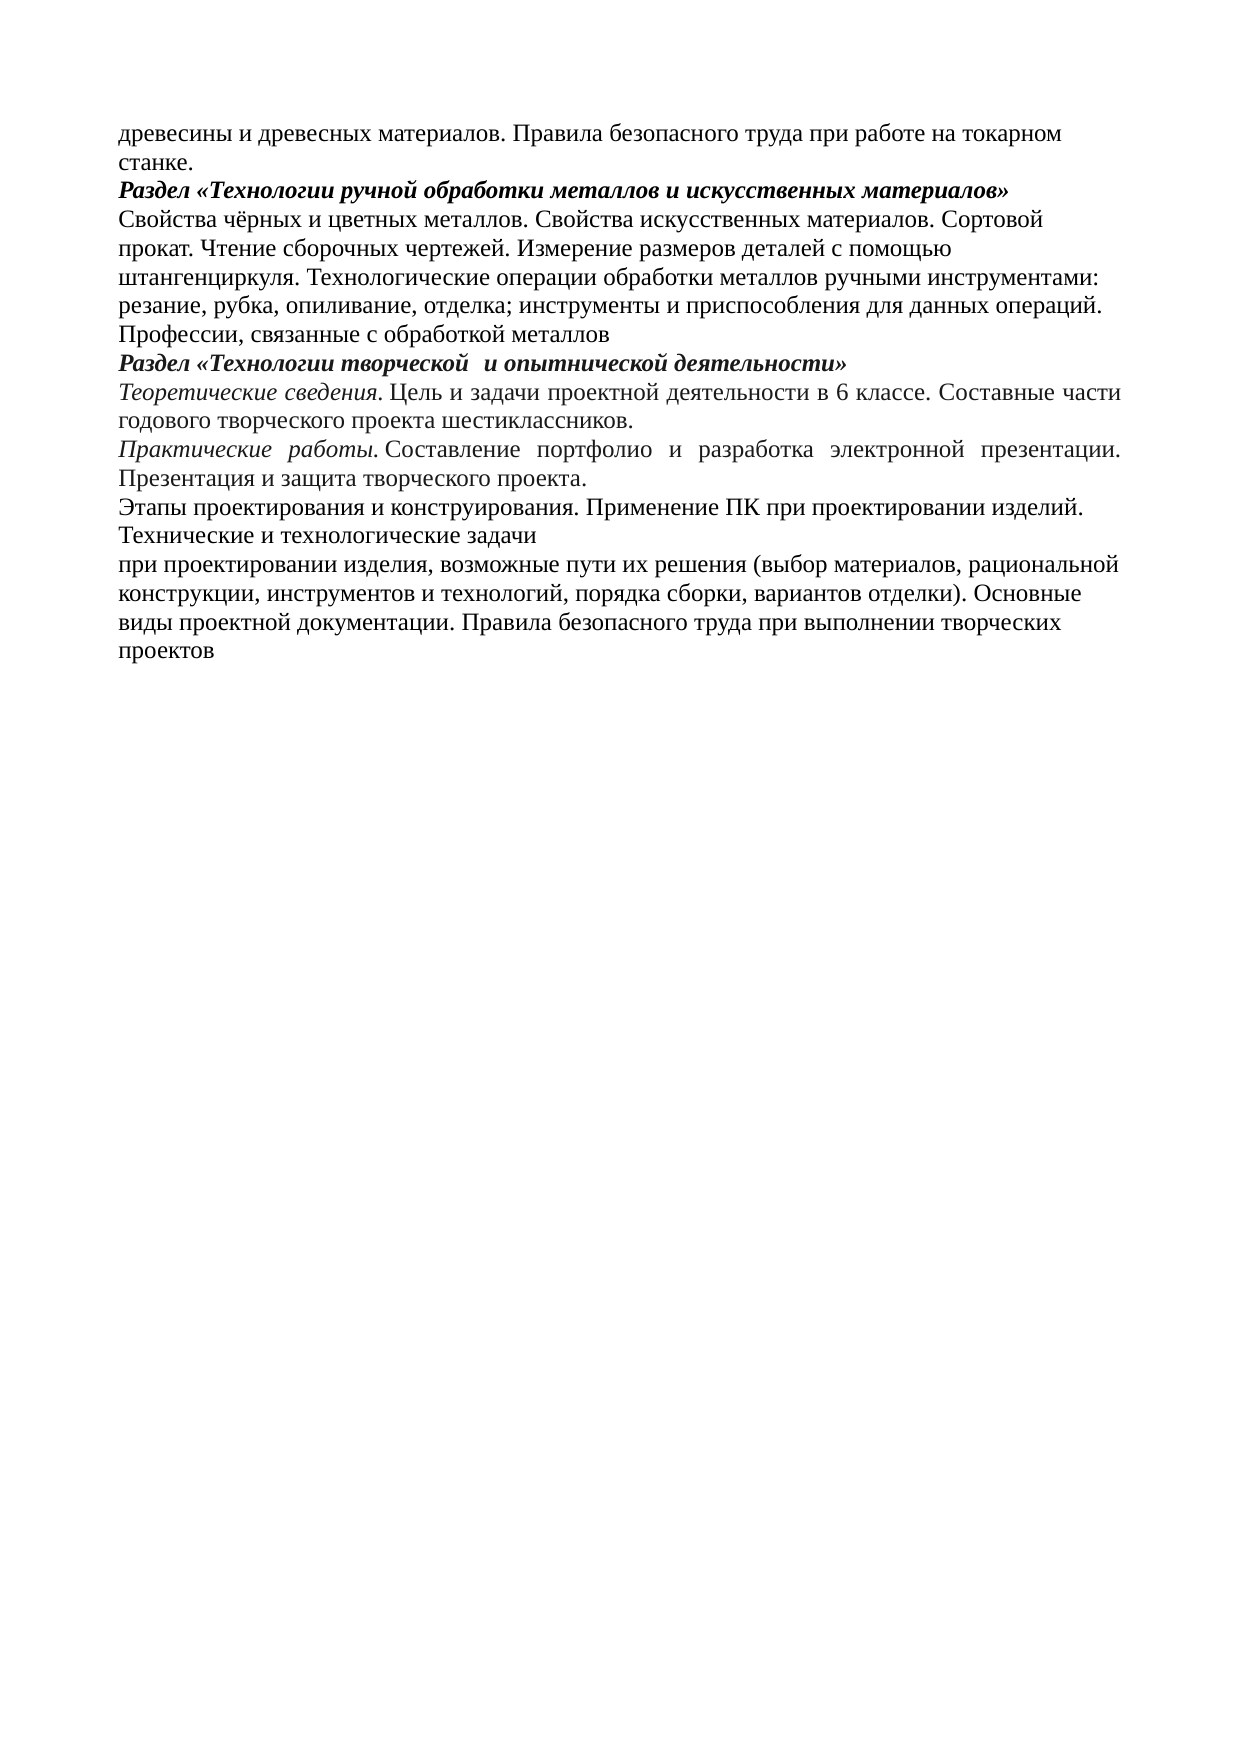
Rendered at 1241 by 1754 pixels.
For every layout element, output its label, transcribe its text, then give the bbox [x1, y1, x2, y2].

text Этапы проектирования и конструирования. Применение ПК при проектировании изделий. Технические и технологические задачи при проектировании изделия, возможные пути их решения (выбор материалов, рациональной конструкции, инструментов и технологий, порядка сборки, вариантов отделки). Основные виды проектной документации. Правила безопасного труда при выполнении творческих проектов [118, 492, 1122, 664]
text Свойства чёрных и цветных металлов. Свойства искусственных материалов. Сортовой прокат. Чтение сборочных чертежей. Измерение размеров деталей с помощью штангенциркуля. Технологические операции обработки металлов ручными инструментами: резание, рубка, опиливание, отделка; инструменты и приспособления для данных операций. Профессии, связанные с обработкой металлов [118, 204, 1122, 348]
text Раздел «Технологии ручной обработки металлов и искусственных материалов» [118, 176, 1122, 204]
text Раздел «Технологии творческой и опытнической деятельности» [118, 348, 1122, 377]
text древесины и древесных материалов. Правила безопасного труда при работе на токарном станке. [118, 118, 1122, 176]
text Теоретические сведения. Цель и задачи проектной деятельности в 6 классе. Составные части годового творческого проекта шестиклассников. [118, 377, 1122, 434]
text Практические работы. Составление портфолио и разработка электронной презентации. Презентация и защита творческого проекта. [118, 434, 1122, 492]
